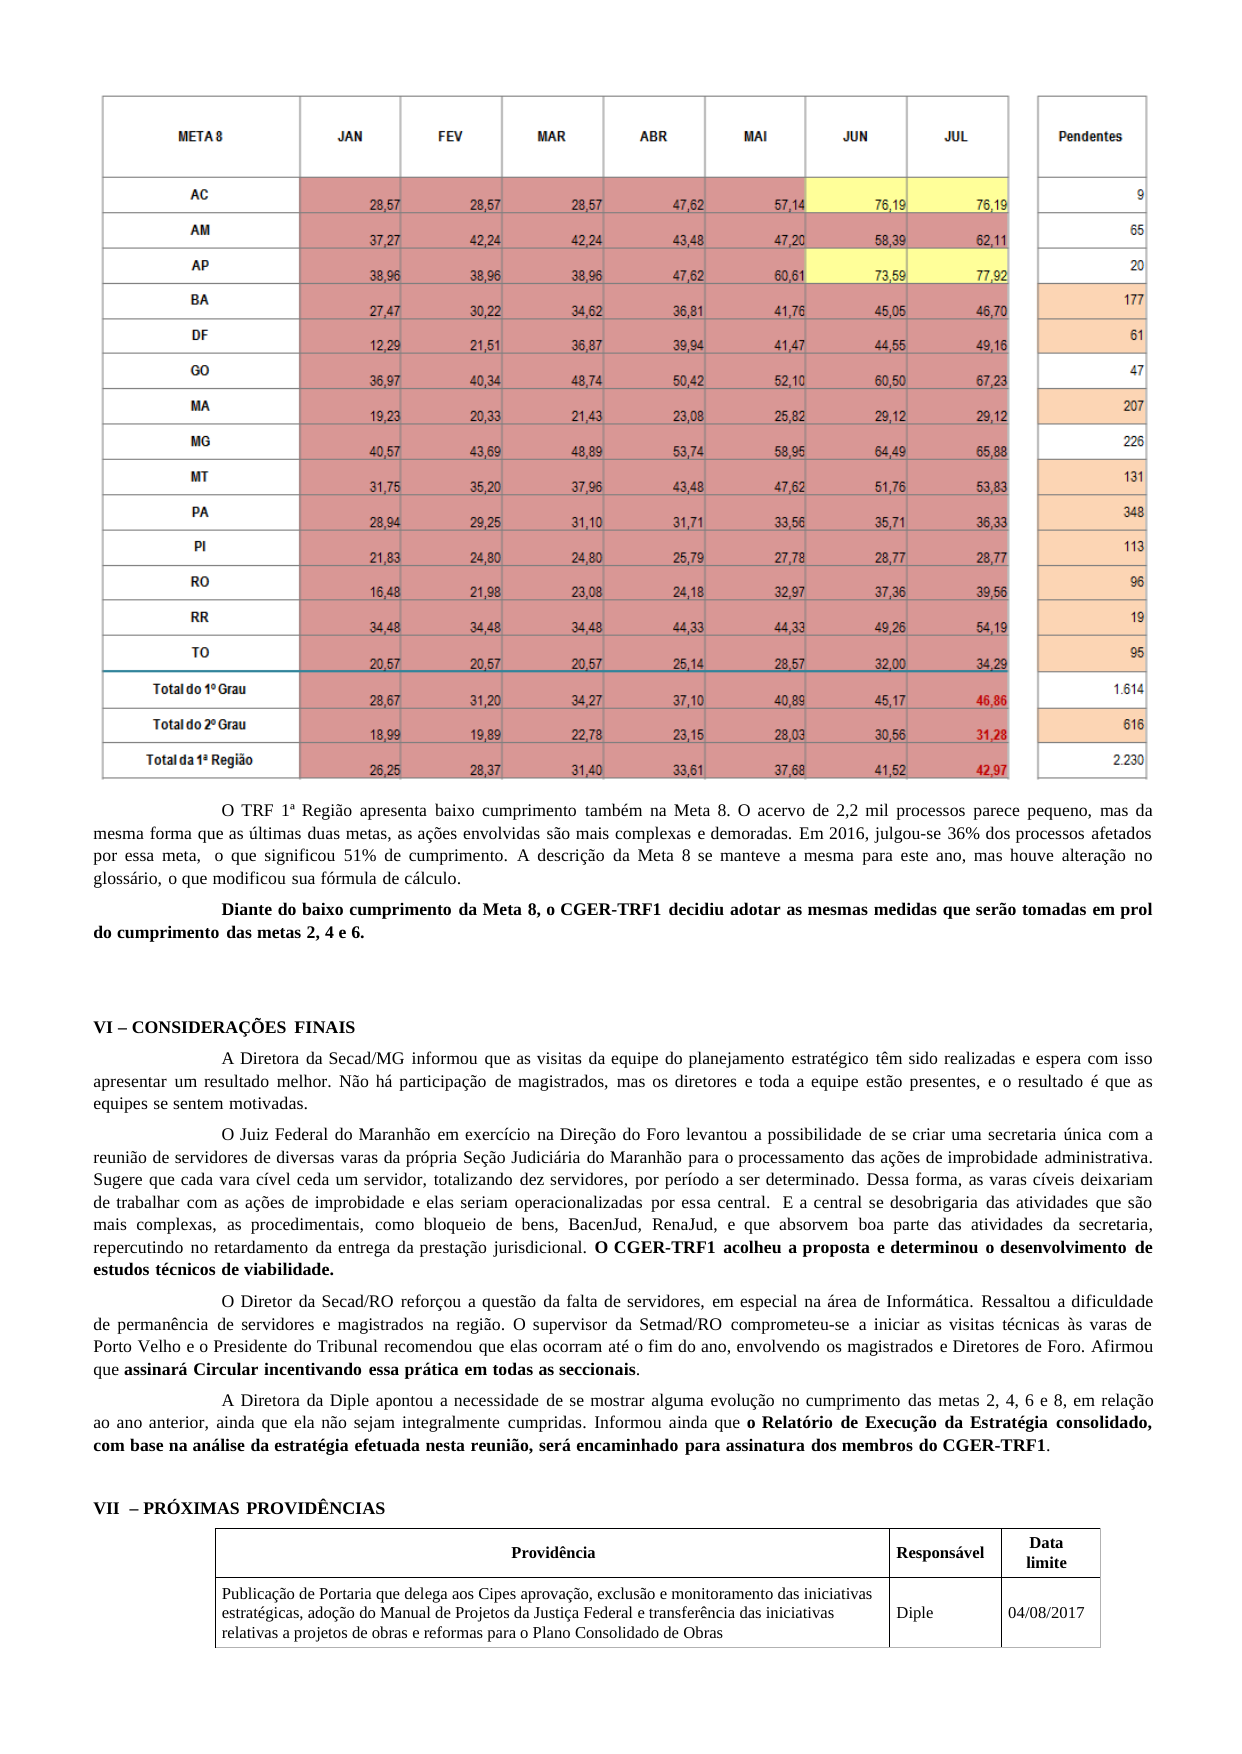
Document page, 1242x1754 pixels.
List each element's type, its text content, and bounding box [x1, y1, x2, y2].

table_header Providência [216, 1529, 889, 1577]
table_cell Diple [890, 1578, 1001, 1647]
text O Juiz Federal do Maranhão em exercício na Direção do Foro levantou a possibilidade de se criar uma secretaria única com a reunião de servidores de diversas varas da própria Seção Judiciária do Maranhão para o processamento das ações de improbidade administrativa. Sugere que cada vara cível ceda um servidor, totalizando dez servidores, por período a ser determinado. Dessa forma, as varas cíveis deixariam de trabalhar com as ações de improbidade e elas seriam operacionalizadas por essa central. E a central se desobrigaria das atividades que são mais complexas, as procedimentais, como bloqueio de bens, BacenJud, RenaJud, e que absorvem boa parte das atividades da secretaria, repercutindo no retardamento da entrega da prestação jurisdicional. O CGER-TRF1 acolheu a proposta e determinou o desenvolvimento de estudos técnicos de viabilidade. [93, 1124, 1153, 1279]
text A Diretora da Secad/MG informou que as visitas da equipe do planejamento estratégico têm sido realizadas e espera com isso apresentar um resultado melhor. Não há participação de magistrados, mas os diretores e toda a equipe estão presentes, e o resultado é que as equipes se sentem motivadas. [93, 1048, 1153, 1113]
table_cell 04/08/2017 [1002, 1578, 1100, 1647]
table_header Data limite [1002, 1529, 1100, 1577]
table_header Responsável [890, 1529, 1001, 1577]
picture [88, 82, 1159, 790]
text Diante do baixo cumprimento da Meta 8, o CGER-TRF1 decidiu adotar as mesmas medidas que serão tomadas em prol do cumprimento das metas 2, 4 e 6. [93, 899, 1153, 942]
text VII – PRÓXIMAS PROVIDÊNCIAS [93, 1498, 1242, 1518]
text O TRF 1ª Região apresenta baixo cumprimento também na Meta 8. O acervo de 2,2 mil processos parece pequeno, mas da mesma forma que as últimas duas metas, as ações envolvidas são mais complexas e demoradas. Em 2016, julgou-se 36% dos processos afetados por essa meta, o que significou 51% de cumprimento. A descrição da Meta 8 se manteve a mesma para este ano, mas houve alteração no glossário, o que modificou sua fórmula de cálculo. [93, 800, 1153, 888]
text O Diretor da Secad/RO reforçou a questão da falta de servidores, em especial na área de Informática. Ressaltou a dificuldade de permanência de servidores e magistrados na região. O supervisor da Setmad/RO comprometeu-se a iniciar as visitas técnicas às varas de Porto Velho e o Presidente do Tribunal recomendou que elas ocorram até o fim do ano, envolvendo os magistrados e Diretores de Foro. Afirmou que assinará Circular incentivando essa prática em todas as seccionais. [93, 1291, 1153, 1379]
text A Diretora da Diple apontou a necessidade de se mostrar alguma evolução no cumprimento das metas 2, 4, 6 e 8, em relação ao ano anterior, ainda que ela não sejam integralmente cumpridas. Informou ainda que o Relatório de Execução da Estratégia consolidado, com base na análise da estratégia efetuada nesta reunião, será encaminhado para assinatura dos membros do CGER-TRF1. [93, 1390, 1153, 1455]
table_cell Publicação de Portaria que delega aos Cipes aprovação, exclusão e monitoramento das iniciativas estratégicas, adoção do Manual de Projetos da Justiça Federal e transferência das iniciativas relativas a projetos de obras e reformas para o Plano Consolidado de Obras [216, 1578, 889, 1647]
text VI – CONSIDERAÇÕES FINAIS [93, 1016, 1242, 1037]
